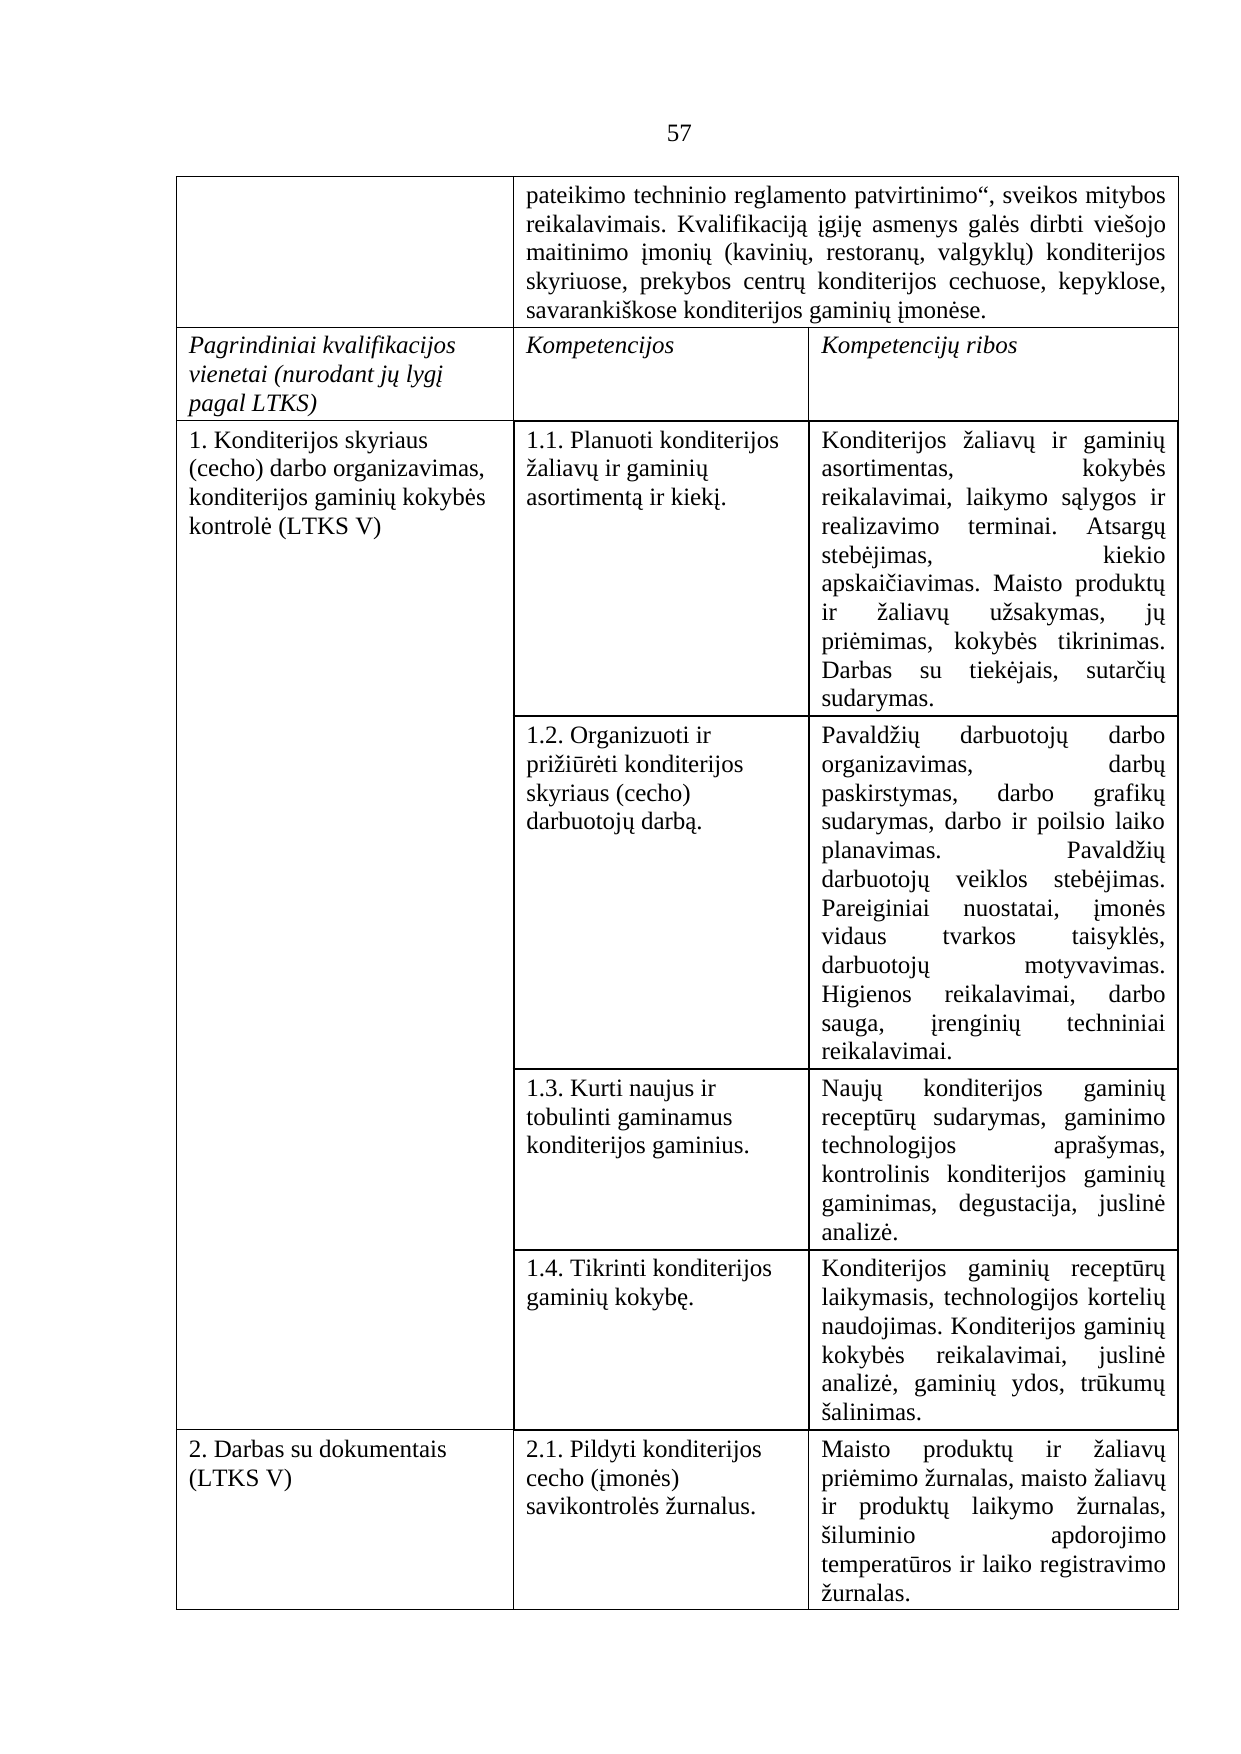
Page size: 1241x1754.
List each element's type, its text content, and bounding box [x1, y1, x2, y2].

table_cell Pavaldžių darbuotojų darbo organizavimas, darbų paskirstymas, darbo grafikų sudarymas, darbo ir poilsio laiko planavimas. Pavaldžių darbuotojų veiklos stebėjimas. Pareiginiai nuostatai, įmonės vidaus tvarkos taisyklės, darbuotojų motyvavimas. Higienos reikalavimai, darbo sauga, įrenginių techniniai reikalavimai. [810, 717, 1177, 1068]
table_cell Maisto produktų ir žaliavų priėmimo žurnalas, maisto žaliavų ir produktų laikymo žurnalas, šiluminio apdorojimo temperatūros ir laiko registravimo žurnalas. [809, 1431, 1178, 1609]
table_header [177, 177, 513, 327]
table_cell Konditerijos gaminių receptūrų laikymasis, technologijos kortelių naudojimas. Konditerijos gaminių kokybės reikalavimai, juslinė analizė, gaminių ydos, trūkumų šalinimas. [810, 1251, 1177, 1429]
table_cell Kompetencijos [514, 328, 808, 420]
table_cell Pagrindiniai kvalifikacijos vienetai (nurodant jų lygį pagal LTKS) [177, 328, 513, 420]
table_cell 1.3. Kurti naujus ir tobulinti gaminamus konditerijos gaminius. [515, 1070, 808, 1248]
table_cell 1.4. Tikrinti konditerijos gaminių kokybę. [515, 1251, 808, 1429]
table_cell 1. Konditerijos skyriaus (cecho) darbo organizavimas, konditerijos gaminių kokybės kontrolė (LTKS V) [177, 421, 513, 1429]
table_cell Kompetencijų ribos [809, 328, 1178, 420]
table_cell Konditerijos žaliavų ir gaminių asortimentas, kokybės reikalavimai, laikymo sąlygos ir realizavimo terminai. Atsargų stebėjimas, kiekio apskaičiavimas. Maisto produktų ir žaliavų užsakymas, jų priėmimas, kokybės tikrinimas. Darbas su tiekėjais, sutarčių sudarymas. [810, 422, 1177, 715]
table_cell 1.2. Organizuoti ir prižiūrėti konditerijos skyriaus (cecho) darbuotojų darbą. [515, 717, 808, 1068]
table_header pateikimo techninio reglamento patvirtinimo“, sveikos mitybos reikalavimais. Kvalifikaciją įgiję asmenys galės dirbti viešojo maitinimo įmonių (kavinių, restoranų, valgyklų) konditerijos skyriuose, prekybos centrų konditerijos cechuose, kepyklose, savarankiškose konditerijos gaminių įmonėse. [514, 177, 1178, 327]
table_cell 2.1. Pildyti konditerijos cecho (įmonės) savikontrolės žurnalus. [514, 1431, 808, 1609]
table_cell 2. Darbas su dokumentais (LTKS V) [177, 1430, 513, 1609]
table_cell Naujų konditerijos gaminių receptūrų sudarymas, gaminimo technologijos aprašymas, kontrolinis konditerijos gaminių gaminimas, degustacija, juslinė analizė. [810, 1070, 1177, 1248]
table_cell 1.1. Planuoti konditerijos žaliavų ir gaminių asortimentą ir kiekį. [515, 422, 808, 715]
